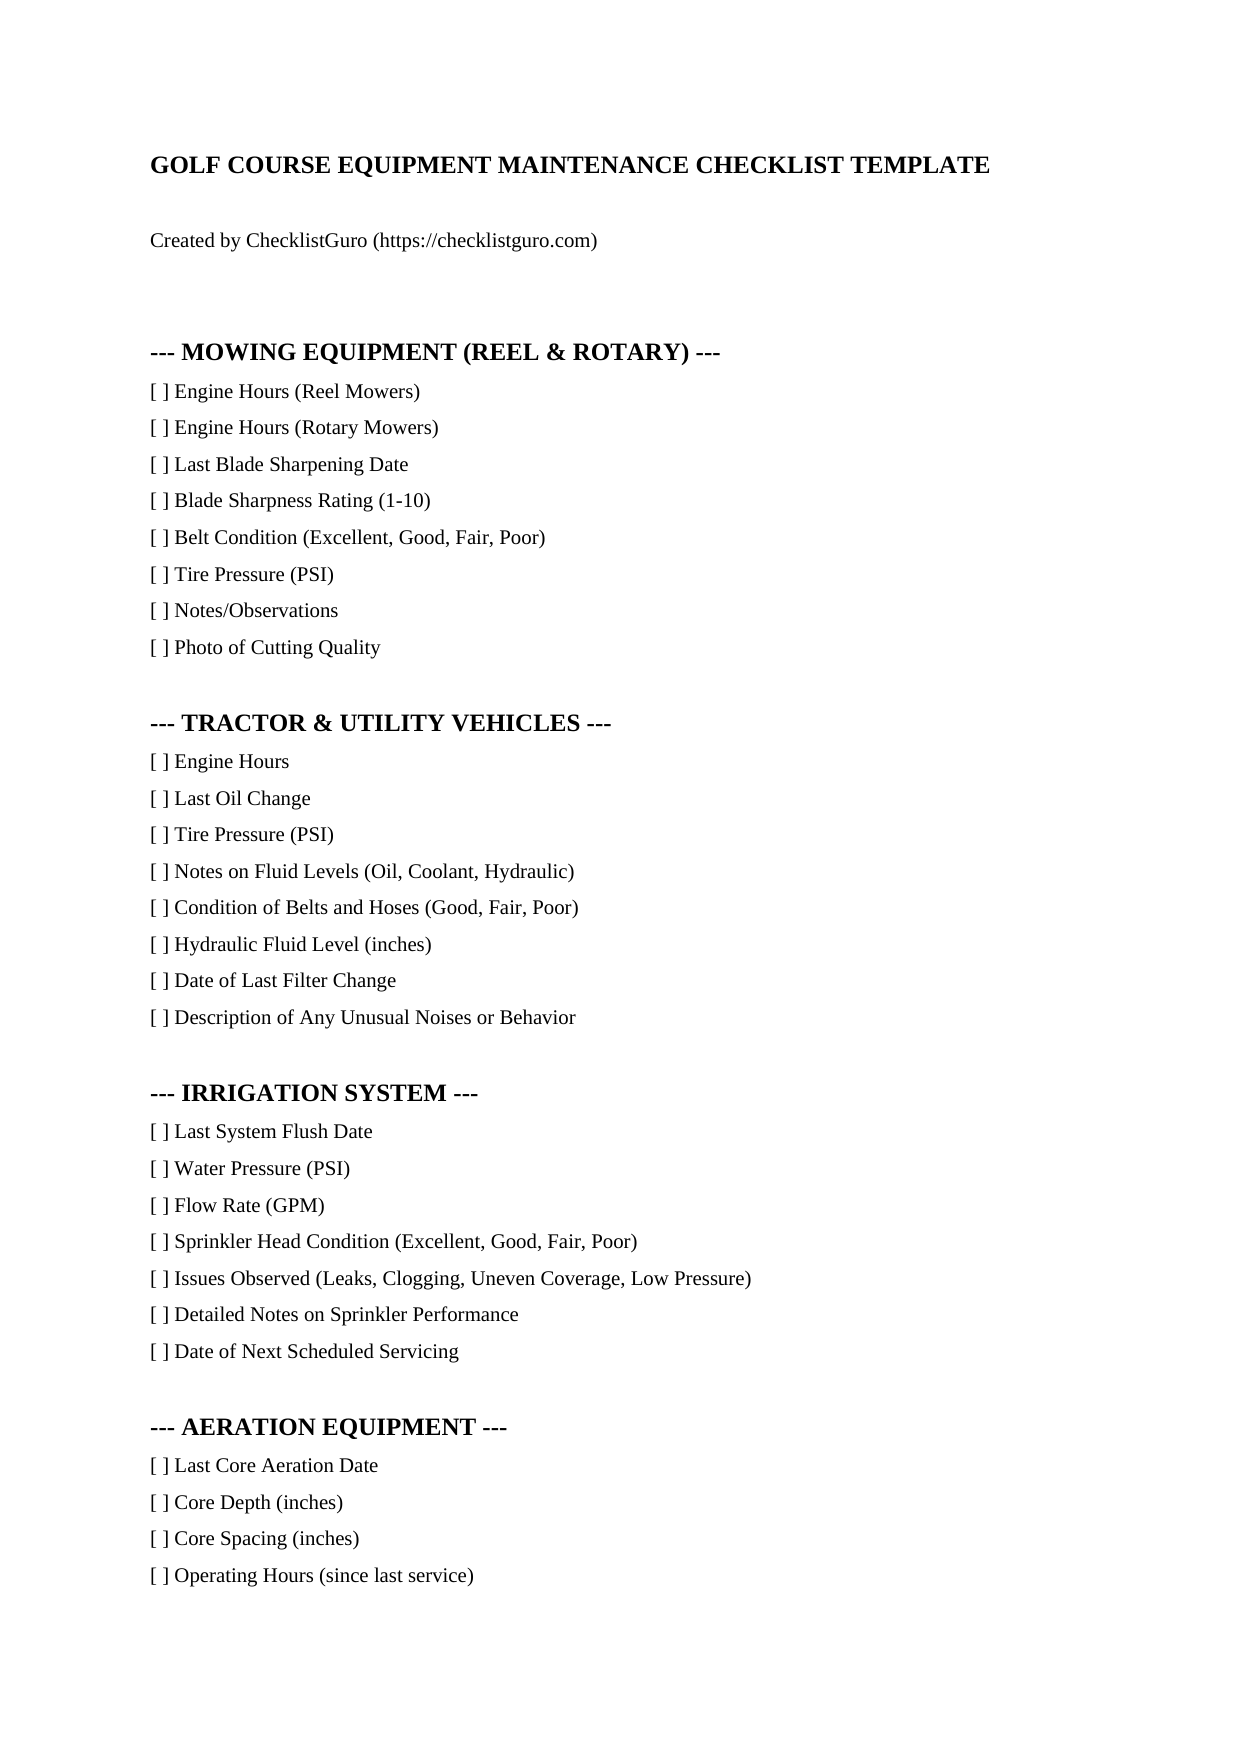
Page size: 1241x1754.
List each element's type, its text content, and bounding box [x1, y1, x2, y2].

text [ ] Last System Flush Date [150, 1119, 1090, 1143]
text [ ] Core Spacing (inches) [150, 1526, 1090, 1550]
text [ ] Hydraulic Fluid Level (inches) [150, 932, 1090, 956]
text [ ] Issues Observed (Leaks, Clogging, Uneven Coverage, Low Pressure) [150, 1266, 1090, 1290]
text [ ] Water Pressure (PSI) [150, 1156, 1090, 1180]
text [ ] Date of Last Filter Change [150, 968, 1090, 992]
text --- IRRIGATION SYSTEM --- [150, 1078, 1090, 1107]
text [ ] Engine Hours (Reel Mowers) [150, 379, 1090, 403]
text [ ] Flow Rate (GPM) [150, 1192, 1090, 1217]
text [ ] Engine Hours [150, 749, 1090, 773]
text --- AERATION EQUIPMENT --- [150, 1412, 1090, 1441]
text [ ] Condition of Belts and Hoses (Good, Fair, Poor) [150, 895, 1090, 919]
text [ ] Last Blade Sharpening Date [150, 452, 1090, 476]
text [ ] Last Oil Change [150, 786, 1090, 810]
text [ ] Notes/Observations [150, 598, 1090, 622]
text [ ] Sprinkler Head Condition (Excellent, Good, Fair, Poor) [150, 1229, 1090, 1253]
text [ ] Tire Pressure (PSI) [150, 562, 1090, 586]
text [ ] Notes on Fluid Levels (Oil, Coolant, Hydraulic) [150, 859, 1090, 883]
text [ ] Description of Any Unusual Noises or Behavior [150, 1005, 1090, 1029]
text [ ] Photo of Cutting Quality [150, 635, 1090, 659]
text [ ] Detailed Notes on Sprinkler Performance [150, 1302, 1090, 1326]
text [ ] Blade Sharpness Rating (1-10) [150, 488, 1090, 512]
text --- MOWING EQUIPMENT (REEL & ROTARY) --- [150, 337, 1090, 366]
text GOLF COURSE EQUIPMENT MAINTENANCE CHECKLIST TEMPLATE [150, 150, 1090, 179]
text --- TRACTOR & UTILITY VEHICLES --- [150, 708, 1090, 737]
text [ ] Date of Next Scheduled Servicing [150, 1339, 1090, 1363]
text [ ] Tire Pressure (PSI) [150, 822, 1090, 846]
text [ ] Core Depth (inches) [150, 1490, 1090, 1514]
text [ ] Operating Hours (since last service) [150, 1563, 1090, 1587]
text [ ] Belt Condition (Excellent, Good, Fair, Poor) [150, 525, 1090, 549]
text Created by ChecklistGuro (https://checklistguro.com) [150, 228, 1090, 252]
text [ ] Engine Hours (Rotary Mowers) [150, 415, 1090, 439]
text [ ] Last Core Aeration Date [150, 1453, 1090, 1477]
